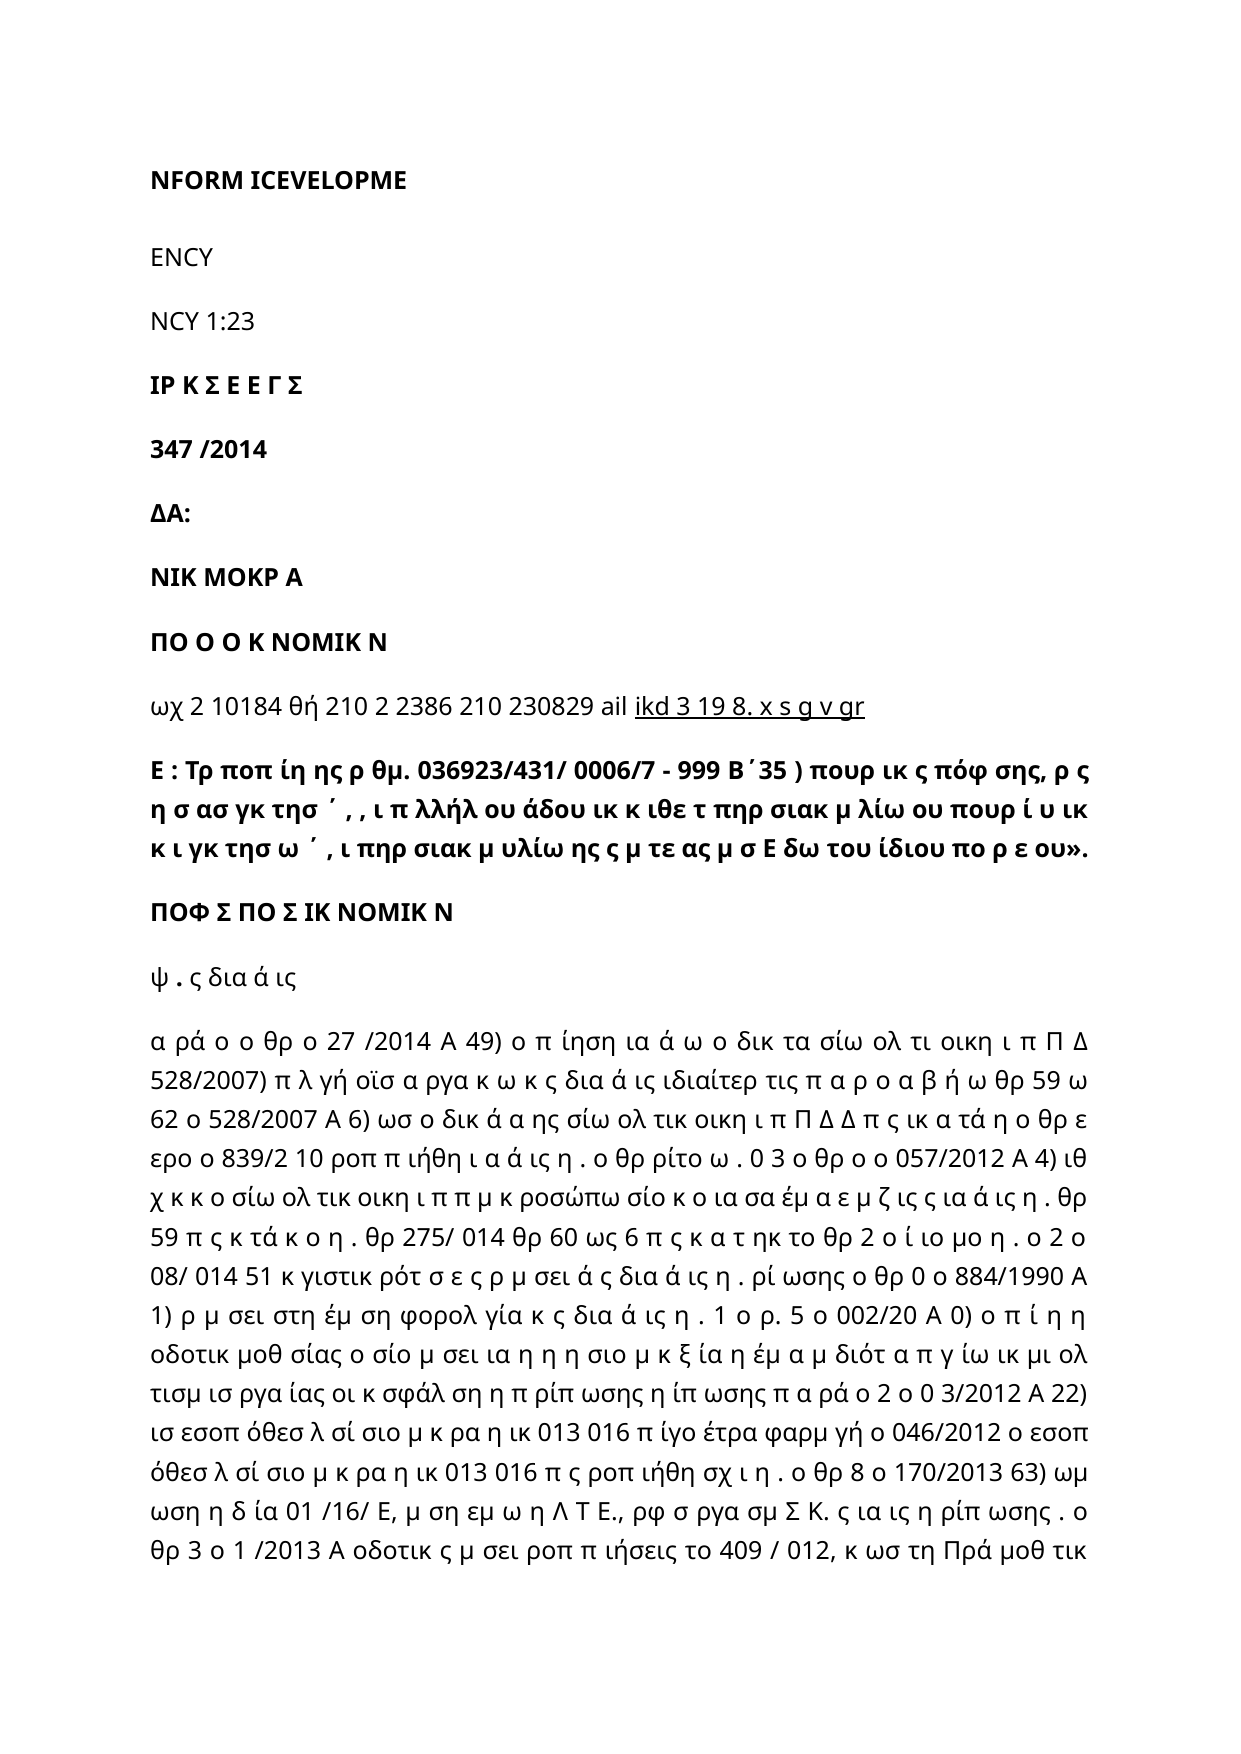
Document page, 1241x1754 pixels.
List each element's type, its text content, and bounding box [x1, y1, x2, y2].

text 347 /2014 [150, 432, 1090, 466]
text ΔΑ: [150, 496, 1090, 530]
text ΠΟ Ο Ο Κ ΝΟΜΙΚ Ν [150, 624, 1090, 658]
text Ε : Τρ ποπ ίη ης ρ θμ. 036923/431/ 0006/7 - 999 Β΄35 ) πουρ ικ ς πόφ σης, ρ ς η σ ασ γκ τησ ΄ , , ι π λλήλ ου άδου ικ κ ιθε τ πηρ σιακ μ λίω ου πουρ ί υ ικ κ ι γκ τησ ω ΄ , ι πηρ σιακ μ υλίω ης ς μ τε ας μ σ Ε δω του ίδιου πο ρ ε ου». [150, 752, 1090, 865]
text ΠΟΦ Σ ΠΟ Σ ΙΚ ΝΟΜΙΚ Ν [150, 895, 1090, 929]
text NCY 1:23 [150, 303, 1090, 337]
text ΙΡ Κ Σ Ε Ε Γ Σ [150, 367, 1090, 402]
text ωχ 2 10184 θή 210 2 2386 210 230829 ail ikd 3 19 8. x s g v gr [150, 688, 1090, 722]
text ENCY [150, 239, 1090, 273]
text ΝΙΚ ΜΟΚΡ Α [150, 560, 1090, 594]
title NFORM ICEVELOPME [150, 162, 1090, 197]
text ψ . ς δια ά ις [150, 959, 1090, 993]
text α ρά ο ο θρ ο 27 /2014 Α 49) ο π ίηση ια ά ω ο δικ τα σίω ολ τι οικη ι π Π Δ 528/2007) π λ γή οϊσ α ργα κ ω κ ς δια ά ις ιδιαίτερ τις π α ρ ο α β ή ω θρ 59 ω 62 ο 528/2007 Α 6) ωσ ο δικ ά α ης σίω ολ τικ οικη ι π Π Δ Δ π ς ικ α τά η ο θρ ε ερο ο 839/2 10 ροπ π ιήθη ι α ά ις η . ο θρ ρίτο ω . 0 3 ο θρ ο ο 057/2012 Α 4) ιθ χ κ κ ο σίω ολ τικ οικη ι π π μ κ ροσώπω σίο κ ο ια σα έμ α ε μ ζ ις ς ια ά ις η . θρ 59 π ς κ τά κ ο η . θρ 275/ 014 θρ 60 ως 6 π ς κ α τ ηκ το θρ 2 ο ί ιο μο η . ο 2 ο 08/ 014 51 κ γιστικ ρότ σ ε ς ρ μ σει ά ς δια ά ις η . ρί ωσης ο θρ 0 ο 884/1990 Α 1) ρ μ σει στη έμ ση φορολ γία κ ς δια ά ις η . 1 ο ρ. 5 ο 002/20 Α 0) ο π ί η η οδοτικ μοθ σίας ο σίο μ σει ια η η η σιο μ κ ξ ία η έμ α μ διότ α π γ ίω ικ μι ολ τισμ ισ ργα ίας οι κ σφάλ ση η π ρίπ ωσης η ίπ ωσης π α ρά ο 2 ο 0 3/2012 Α 22) ισ εσοπ όθεσ λ σί σιο μ κ ρα η ικ 013 016 π ίγο έτρα φαρμ γή ο 046/2012 ο εσοπ όθεσ λ σί σιο μ κ ρα η ικ 013 016 π ς ροπ ιήθη σχ ι η . ο θρ 8 ο 170/2013 63) ωμ ωση η δ ία 01 /16/ Ε, μ ση εμ ω η Λ Τ Ε., ρφ σ ργα σμ Σ Κ. ς ια ις η ρίπ ωσης . ο θρ 3 ο 1 /2013 Α οδοτικ ς μ σει ροπ π ιήσεις το 409 / 012, κ ωσ τη Πρά μοθ τικ [150, 1023, 1090, 1567]
